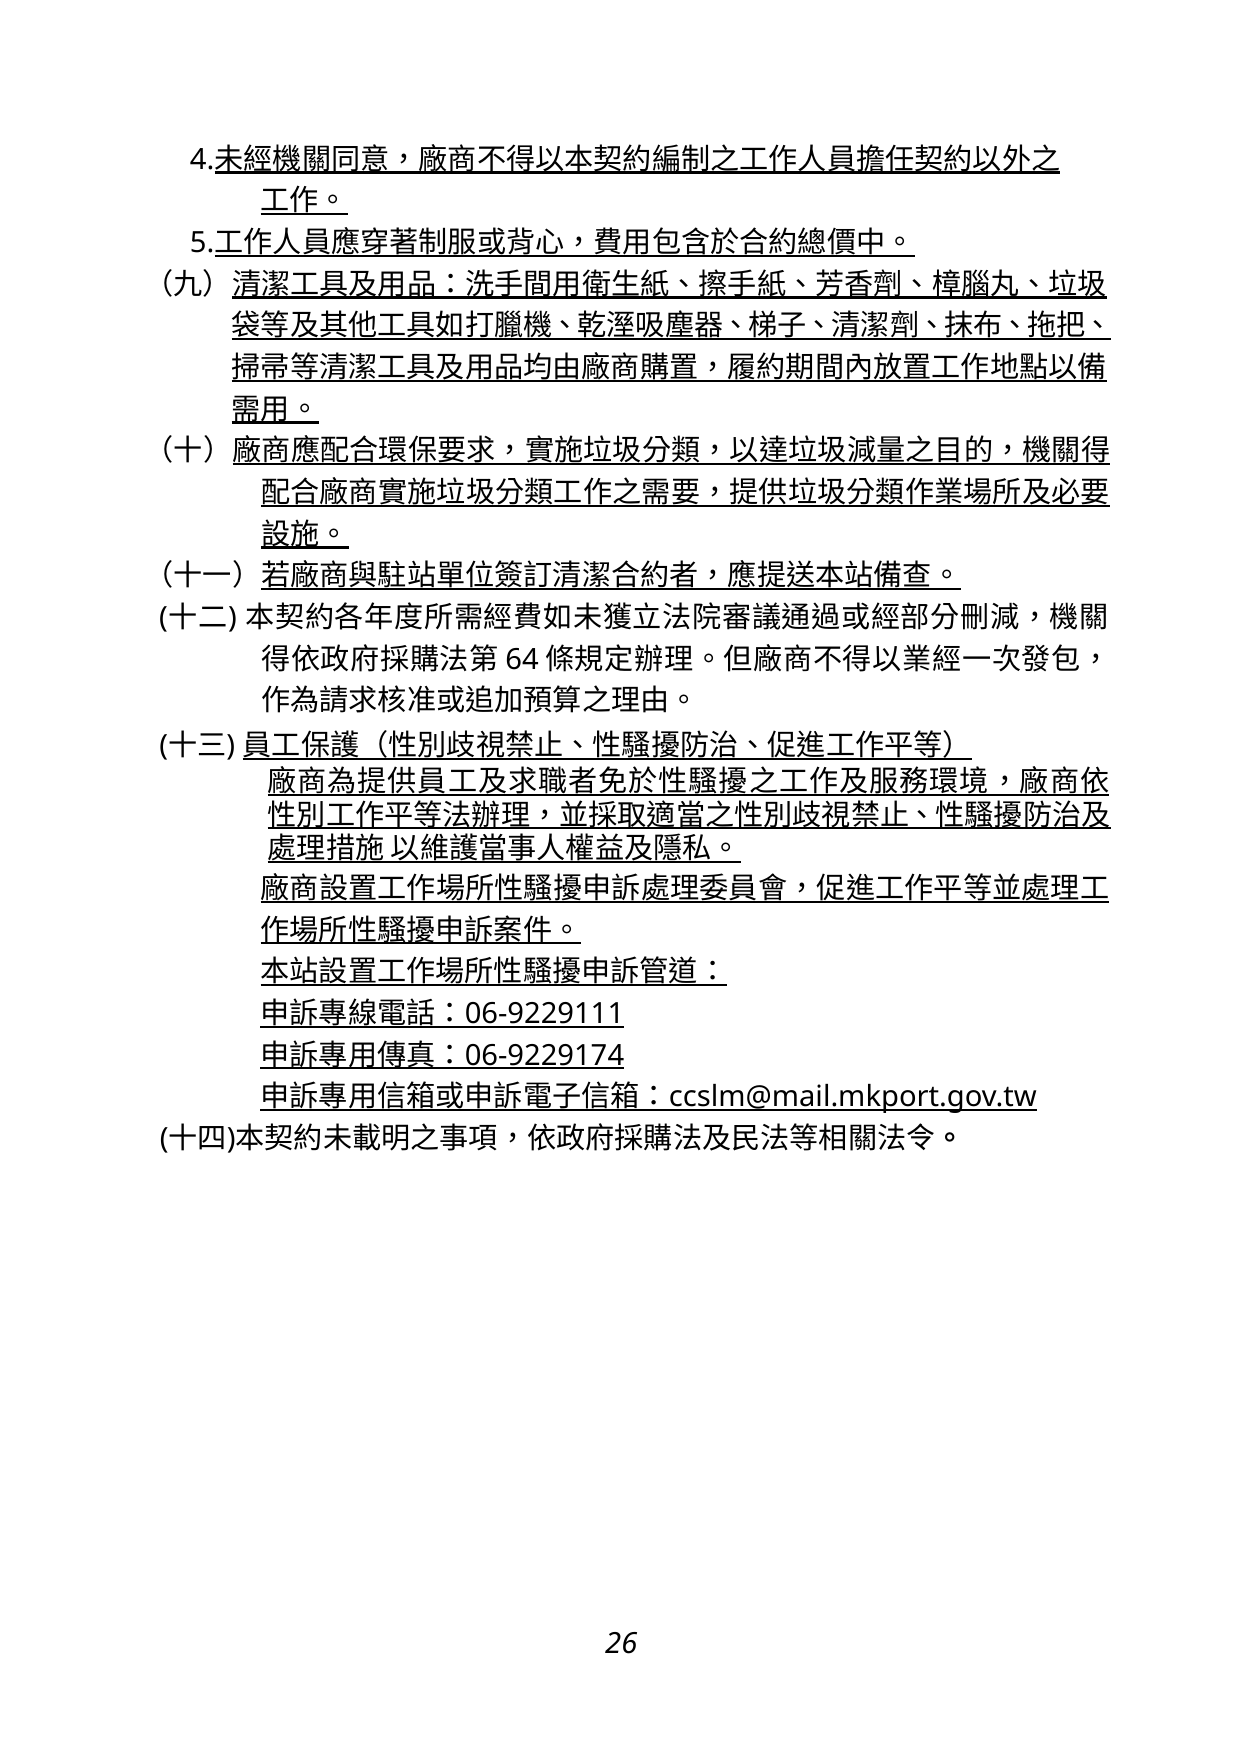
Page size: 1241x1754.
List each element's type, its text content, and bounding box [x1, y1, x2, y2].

text 工作。 [260, 177, 1110, 219]
text 申訴專用信箱或申訴電子信箱：ccslm@mail.mkport.gov.tw [260, 1073, 1110, 1115]
text 廠商設置工作場所性騷擾申訴處理委員會，促進工作平等並處理工作場所性騷擾申訴案件。 [260, 865, 1110, 948]
text (十四)本契約未載明之事項，依政府採購法及民法等相關法令。 [159, 1115, 1110, 1157]
text 申訴專用傳真：06-9229174 [260, 1032, 1110, 1073]
text （九）清潔工具及用品：洗手間用衛生紙、擦手紙、芳香劑、樟腦丸、垃圾 [144, 261, 1110, 302]
text (十三) 員工保護（性別歧視禁止、性騷擾防治、促進工作平等） [130, 719, 1110, 765]
text （十）廠商應配合環保要求，實施垃圾分類，以達垃圾減量之目的，機關得配合廠商實施垃圾分類工作之需要，提供垃圾分類作業場所及必要設施。 [144, 427, 1110, 552]
text [231, 339, 1110, 344]
text 袋等及其他工具如打臘機、乾溼吸塵器、梯子、清潔劑、抹布、拖把、 [231, 302, 1110, 338]
text 需用。 [231, 386, 1110, 427]
text 廠商為提供員工及求職者免於性騷擾之工作及服務環境，廠商依性別工作平等法辦理，並採取適當之性別歧視禁止、性騷擾防治及 [267, 765, 1110, 827]
text 4.未經機關同意，廠商不得以本契約編制之工作人員擔任契約以外之 [144, 136, 1110, 177]
text (十二) 本契約各年度所需經費如未獲立法院審議通過或經部分刪減，機關得依政府採購法第64條規定辦理。但廠商不得以業經一次發包，作為請求核准或追加預算之理由。 [159, 594, 1110, 719]
text 5.工作人員應穿著制服或背心，費用包含於合約總價中。 [144, 219, 1110, 261]
text 本站設置工作場所性騷擾申訴管道： [260, 948, 1110, 990]
text （十一）若廠商與駐站單位簽訂清潔合約者，應提送本站備查。 [144, 552, 1110, 594]
text 掃帚等清潔工具及用品均由廠商購置，履約期間內放置工作地點以備 [231, 344, 1110, 386]
text 申訴專線電話：06-9229111 [260, 990, 1110, 1032]
text 處理措施 以維護當事人權益及隱私。 [267, 828, 1110, 865]
